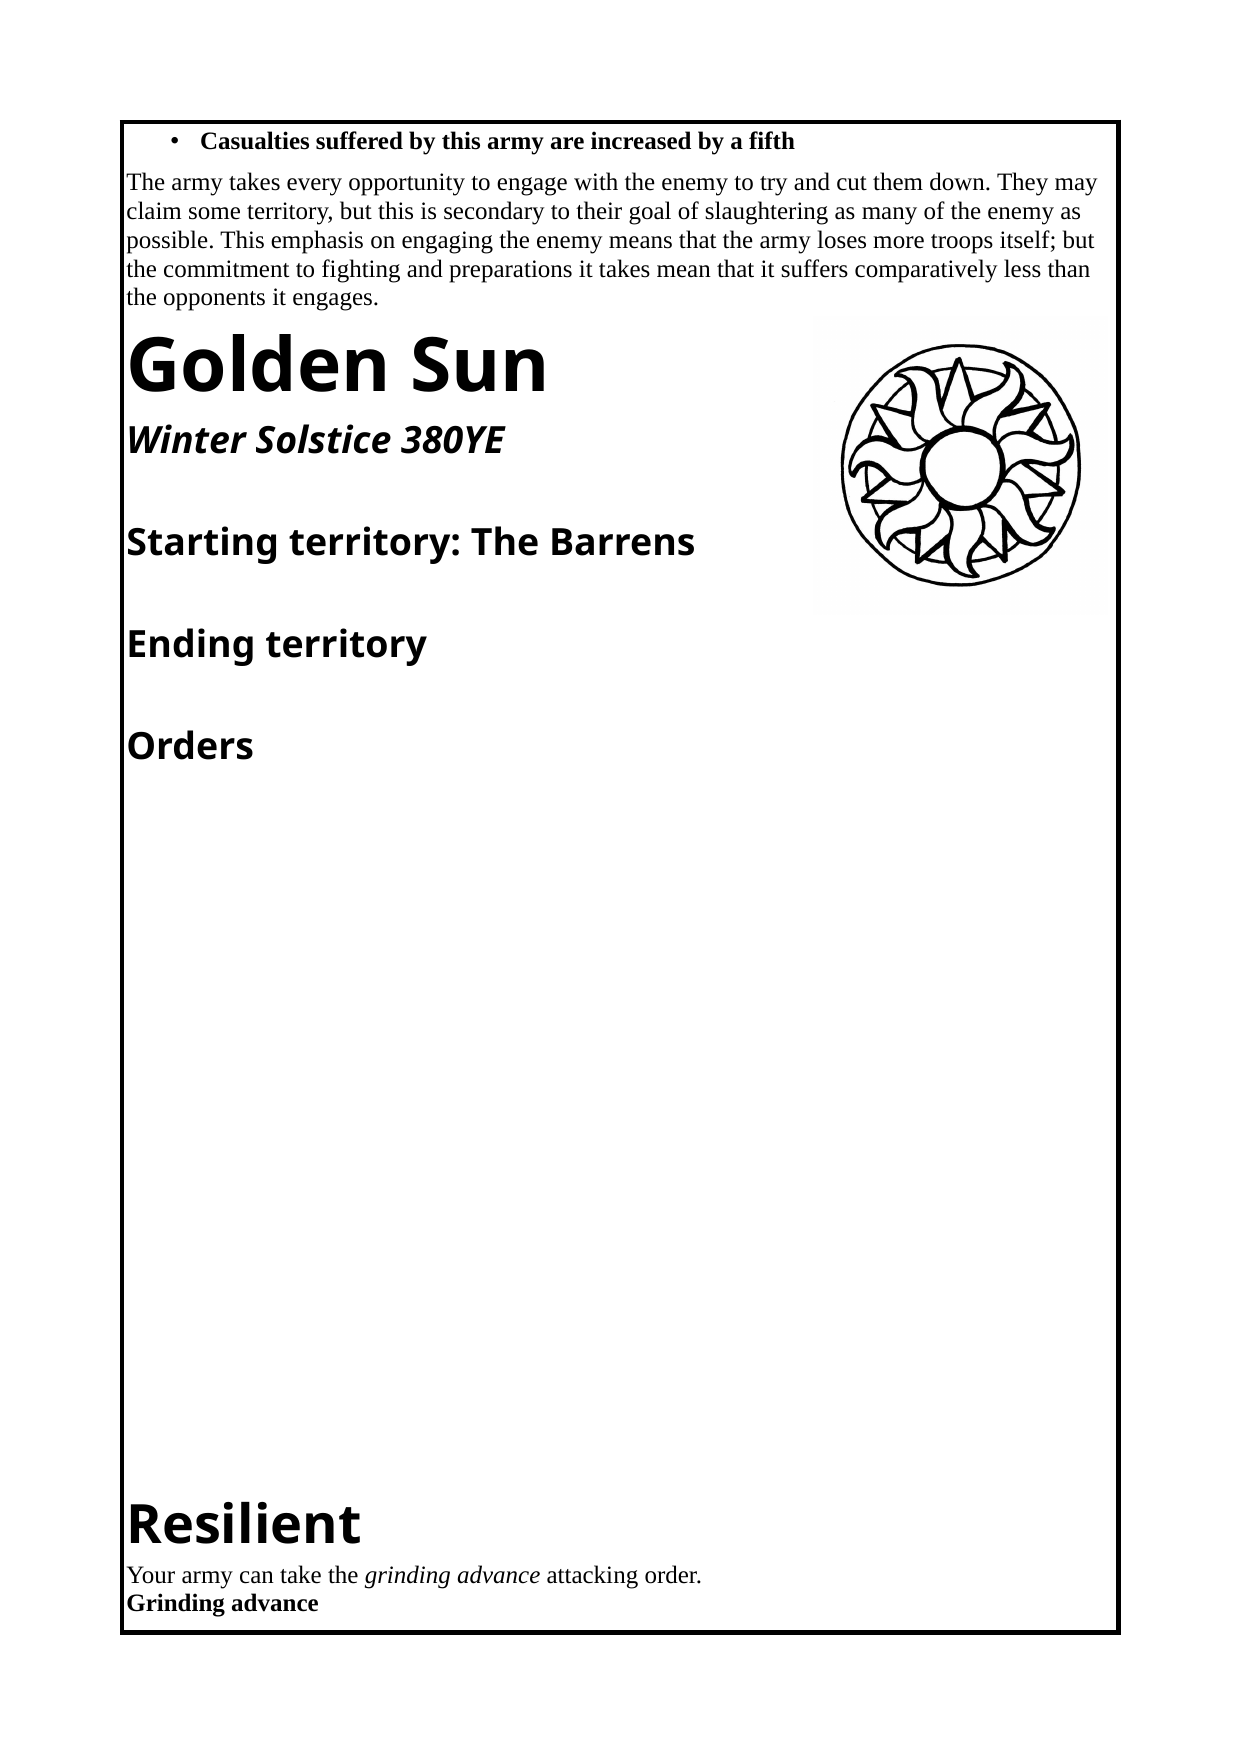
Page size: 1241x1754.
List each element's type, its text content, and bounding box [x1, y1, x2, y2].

text Grinding advance [126, 1588, 1114, 1617]
text Orders [126, 720, 1114, 771]
picture [813, 316, 1109, 615]
list Casualties suffered by this army are increased by a fifth [170, 126, 1114, 155]
text Resilient [126, 1486, 1114, 1560]
text Winter Solstice 380YE [126, 413, 813, 464]
text Ending territory [126, 618, 1114, 669]
text The army takes every opportunity to engage with the enemy to try and cut them down. They may claim some territory, but this is secondary to their goal of slaughtering as many of the enemy as possible. This emphasis on engaging the enemy means that the army loses more troops itself; but the commitment to fighting and preparations it takes mean that it suffers comparatively less than the opponents it engages. [126, 167, 1114, 311]
text Your army can take the grinding advance attacking order. [126, 1560, 1114, 1588]
text Starting territory: The Barrens [126, 516, 813, 567]
subtitle Golden Sun [126, 311, 1114, 413]
